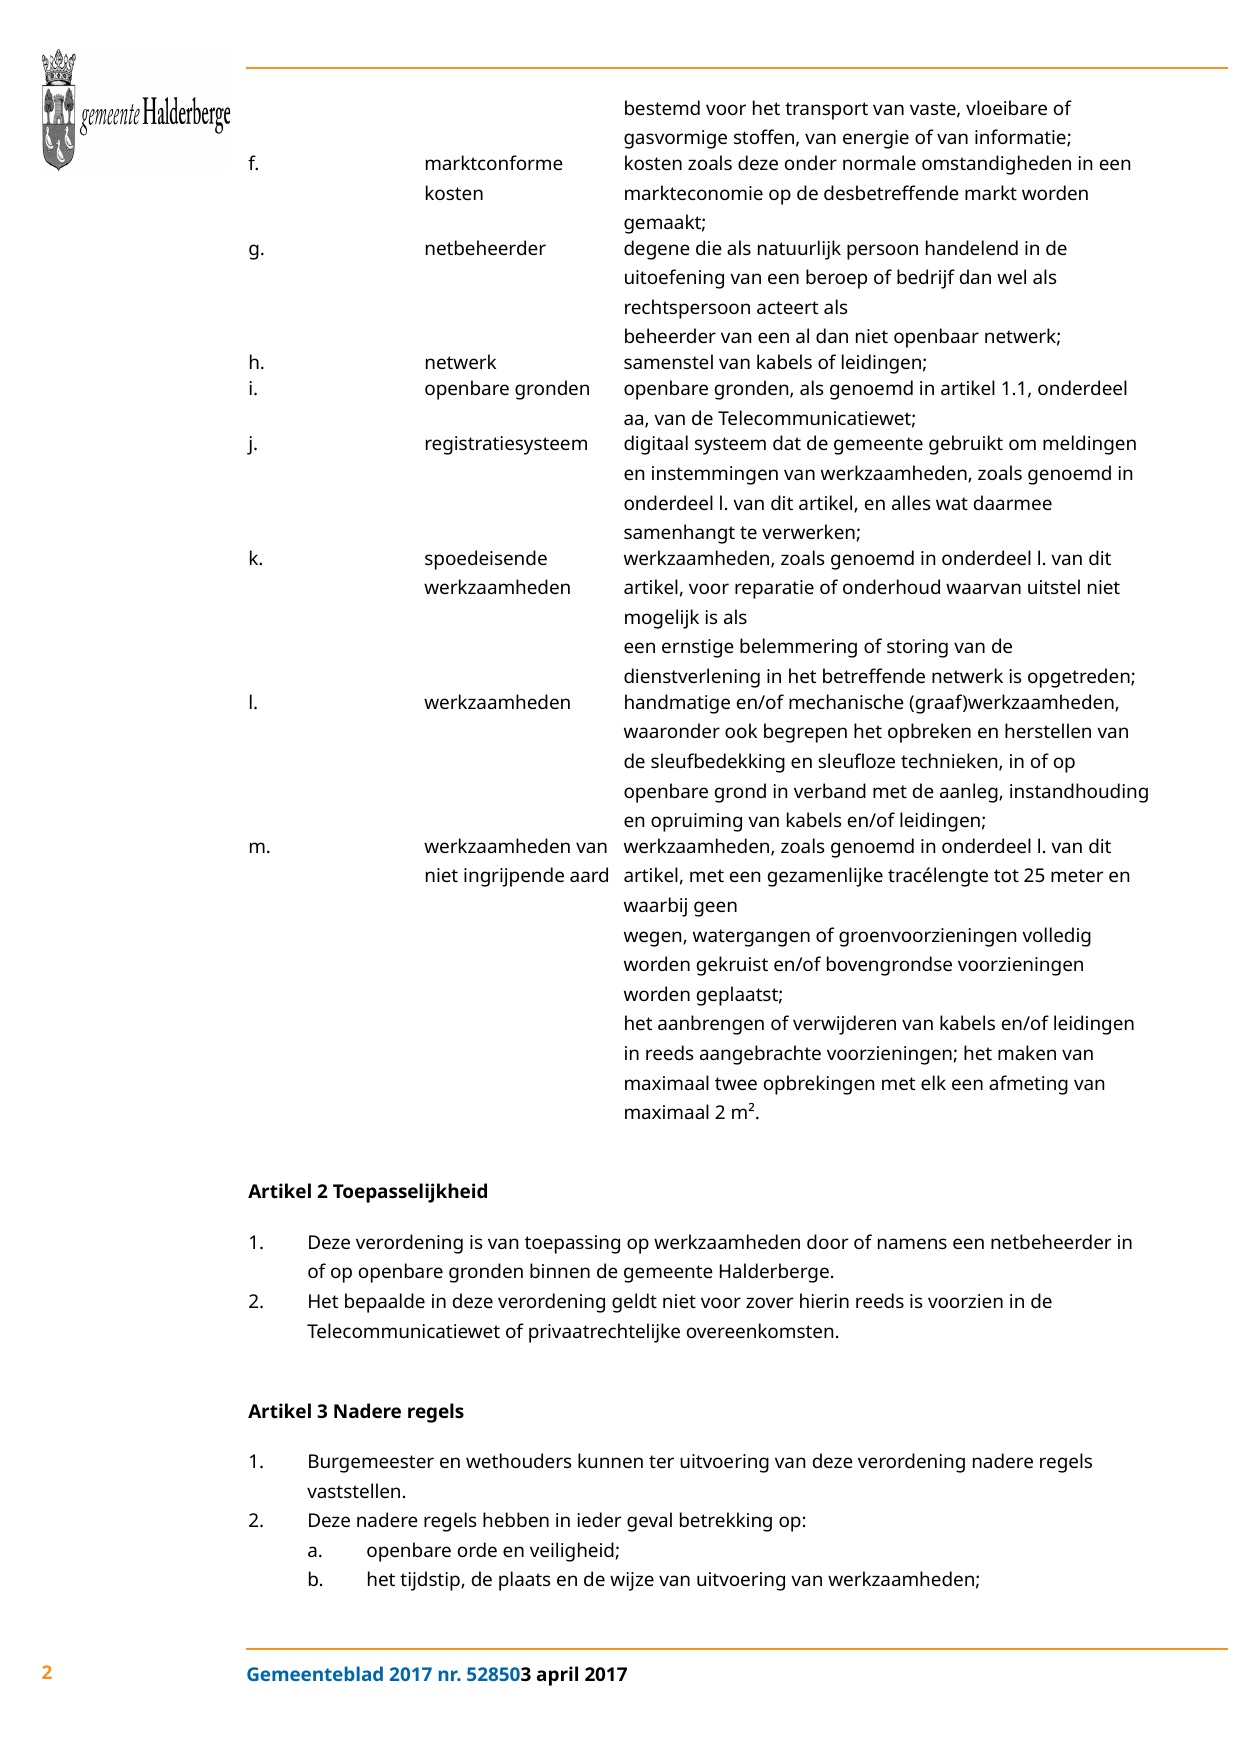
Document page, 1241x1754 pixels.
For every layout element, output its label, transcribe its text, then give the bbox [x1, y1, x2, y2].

table_cell registratiesysteem [424, 431, 623, 545]
table_cell digitaal systeem dat de gemeente gebruikt om meldingen en instemmingen van werkzaamheden, zoals genoemd in onderdeel l. van dit artikel, en alles wat daarmee samenhangt te verwerken; [623, 431, 1152, 545]
list Het bepaalde in deze verordening geldt niet voor zover hierin reeds is voorzien in de Telecommunicatiewet of privaatrechtelijke overeenkomsten. [248, 1288, 1152, 1344]
list openbare orde en veiligheid; [307, 1537, 1152, 1563]
table_cell k. [248, 545, 424, 689]
picture [41, 47, 231, 172]
table_cell [424, 95, 623, 150]
table_cell i. [248, 375, 424, 431]
table_cell openbare gronden, als genoemd in artikel 1.1, onderdeel aa, van de Telecommunicatiewet; [623, 375, 1152, 431]
table_cell werkzaamheden van niet ingrijpende aard [424, 833, 623, 1125]
list Deze verordening is van toepassing op werkzaamheden door of namens een netbeheerder in of op openbare gronden binnen de gemeente Halderberge. [248, 1229, 1152, 1284]
list Burgemeester en wethouders kunnen ter uitvoering van deze verordening nadere regels vaststellen. [248, 1448, 1152, 1504]
table_cell netbeheerder [424, 235, 623, 349]
table_cell l. [248, 689, 424, 833]
table_cell samenstel van kabels of leidingen; [623, 350, 1152, 375]
table_cell bestemd voor het transport van vaste, vloeibare of gasvormige stoffen, van energie of van informatie; [623, 95, 1152, 150]
table_cell f. [248, 150, 424, 235]
table_cell werkzaamheden [424, 689, 623, 833]
table_cell werkzaamheden, zoals genoemd in onderdeel l. van dit artikel, voor reparatie of onderhoud waarvan uitstel niet mogelijk is als een ernstige belemmering of storing van de dienstverlening in het betreffende netwerk is opgetreden; [623, 545, 1152, 689]
table_cell m. [248, 833, 424, 1125]
text Artikel 2 Toepasselijkheid [248, 1179, 1152, 1204]
text Artikel 3 Nadere regels [248, 1398, 1152, 1424]
list het tijdstip, de plaats en de wijze van uitvoering van werkzaamheden; [307, 1567, 1152, 1592]
table_cell spoedeisende werkzaamheden [424, 545, 623, 689]
table_cell g. [248, 235, 424, 349]
table_cell kosten zoals deze onder normale omstandigheden in een markteconomie op de desbetreffende markt worden gemaakt; [623, 150, 1152, 235]
table_cell handmatige en/of mechanische (graaf)werkzaamheden, waaronder ook begrepen het opbreken en herstellen van de sleufbedekking en sleufloze technieken, in of op openbare grond in verband met de aanleg, instandhouding en opruiming van kabels en/of leidingen; [623, 689, 1152, 833]
table_cell marktconforme kosten [424, 150, 623, 235]
table_cell werkzaamheden, zoals genoemd in onderdeel l. van dit artikel, met een gezamenlijke tracélengte tot 25 meter en waarbij geen wegen, watergangen of groenvoorzieningen volledig worden gekruist en/of bovengrondse voorzieningen worden geplaatst; het aanbrengen of verwijderen van kabels en/of leidingen in reeds aangebrachte voorzieningen; het maken van maximaal twee opbrekingen met elk een afmeting van maximaal 2 m². [623, 833, 1152, 1125]
table_cell [248, 95, 424, 150]
table_cell h. [248, 350, 424, 375]
table_cell openbare gronden [424, 375, 623, 431]
table_cell degene die als natuurlijk persoon handelend in de uitoefening van een beroep of bedrijf dan wel als rechtspersoon acteert als beheerder van een al dan niet openbaar netwerk; [623, 235, 1152, 349]
table_cell j. [248, 431, 424, 545]
list Deze nadere regels hebben in ieder geval betrekking op: [248, 1507, 1152, 1533]
table_cell netwerk [424, 350, 623, 375]
